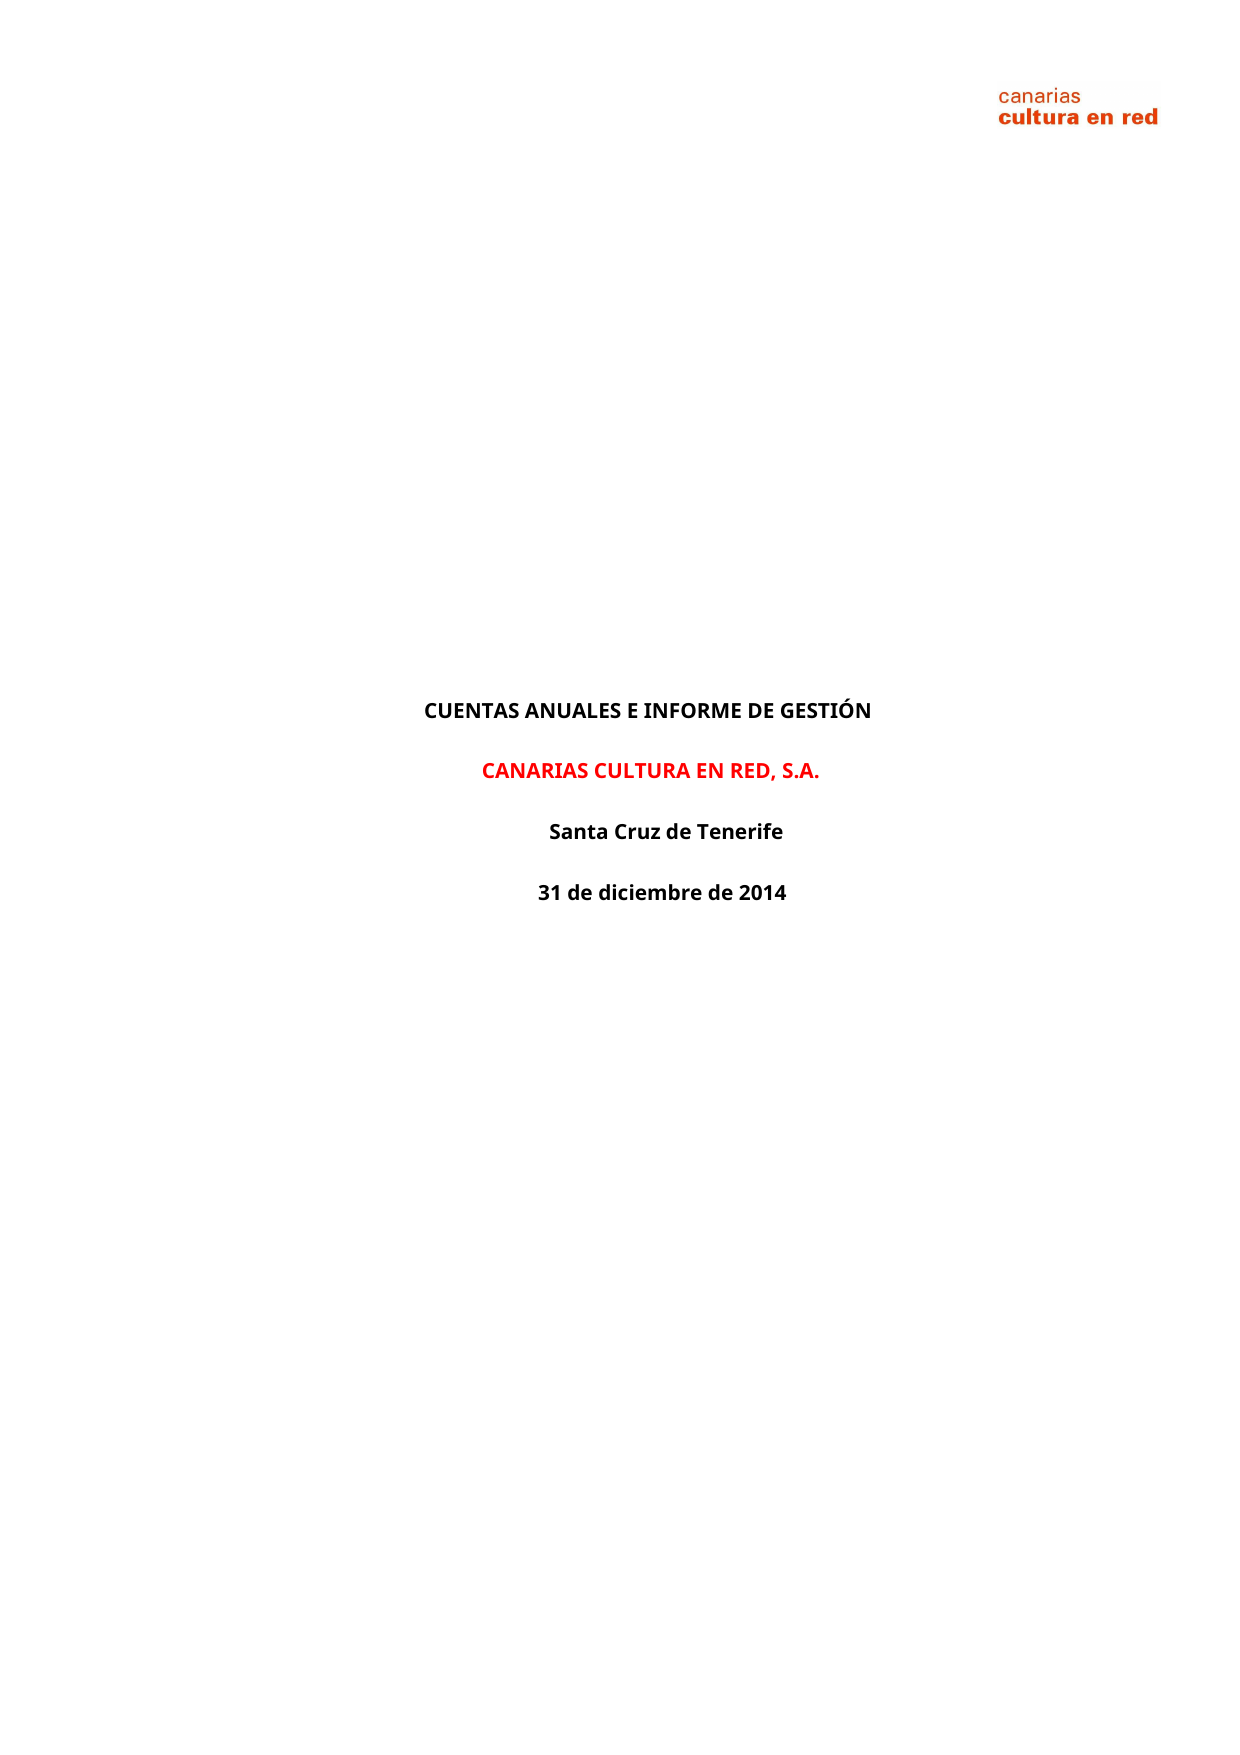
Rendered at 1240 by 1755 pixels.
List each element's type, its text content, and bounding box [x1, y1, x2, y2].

text CANARIAS CULTURA EN RED, S.A. [175, 757, 825, 785]
text CUENTAS ANUALES E INFORME DE GESTIÓN [175, 696, 877, 724]
text Santa Cruz de Tenerife [549, 817, 1135, 846]
text 31 de diciembre de 2014 [538, 878, 1135, 907]
